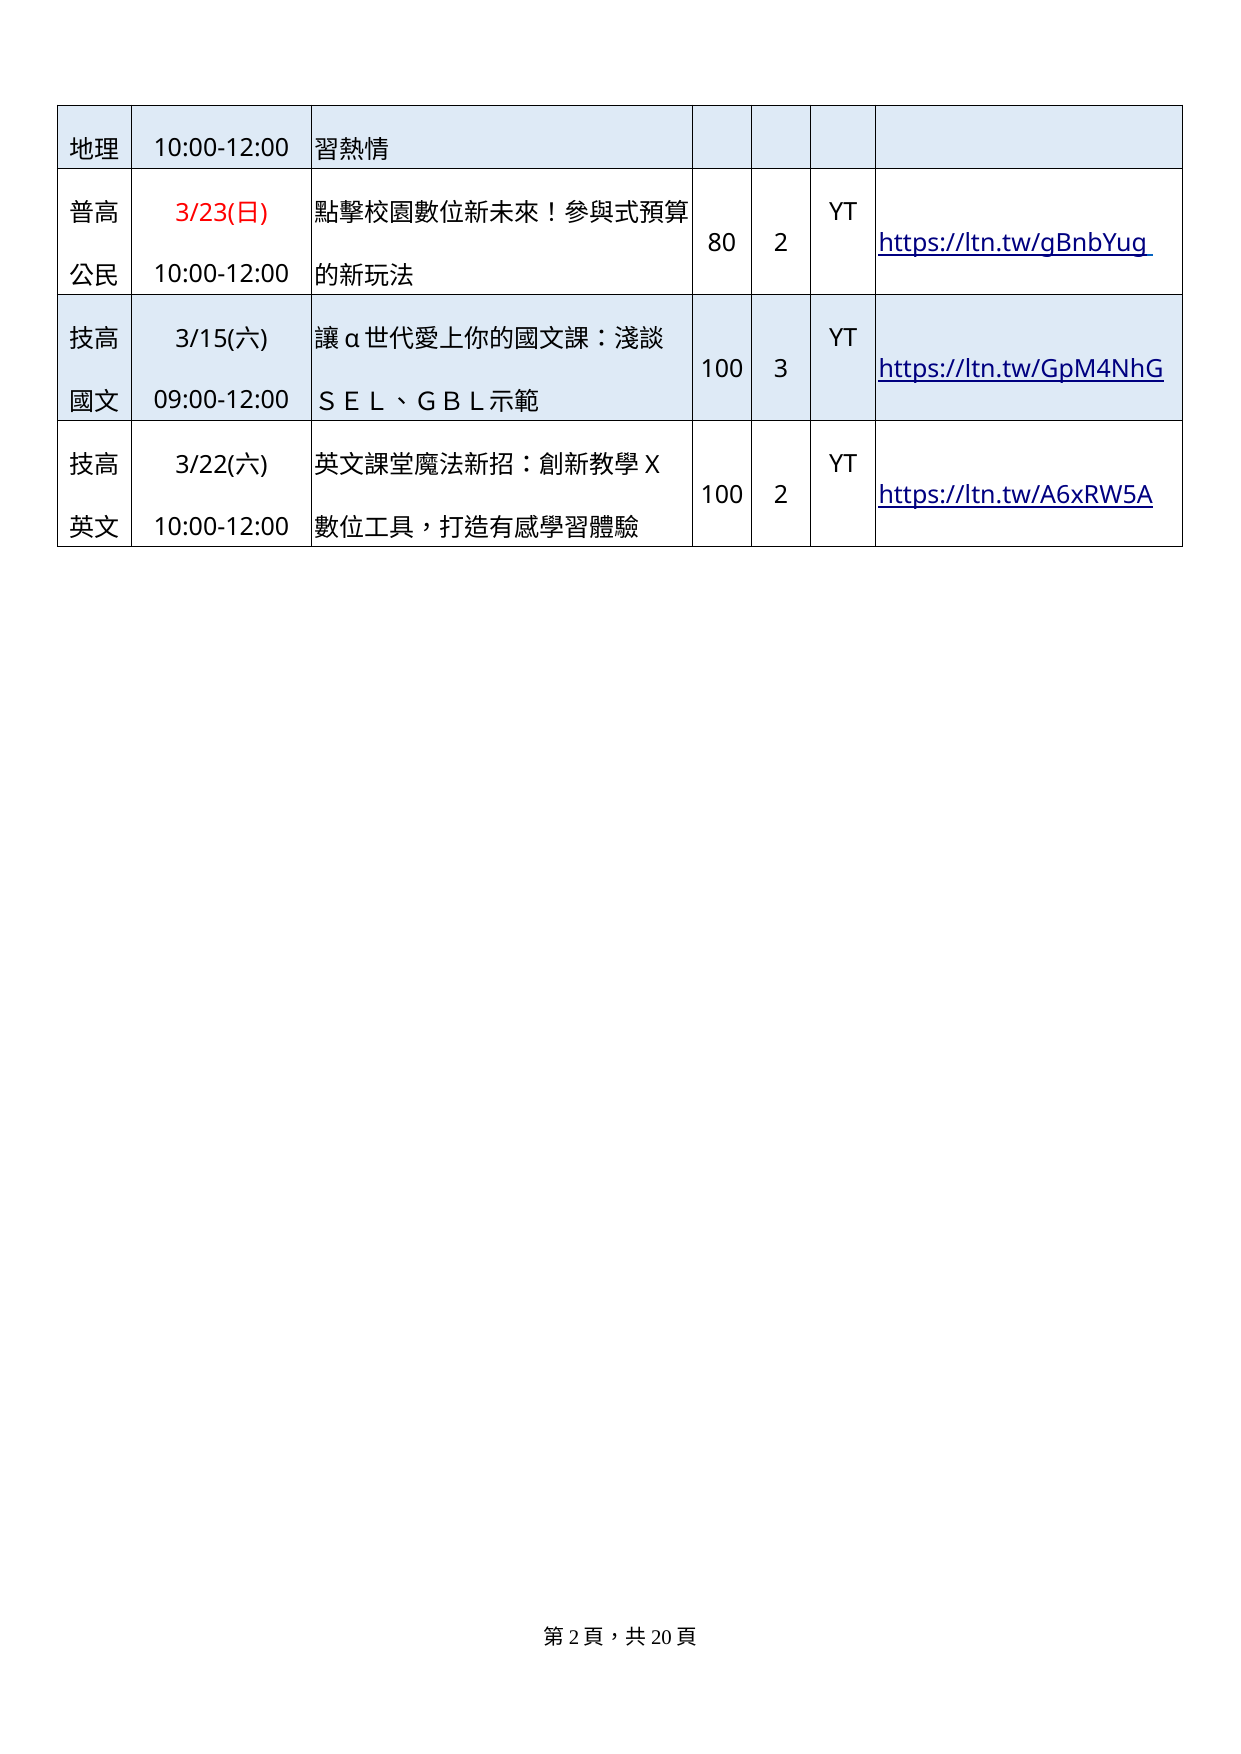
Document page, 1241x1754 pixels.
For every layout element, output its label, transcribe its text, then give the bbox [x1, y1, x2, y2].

table_cell 普高 公民 [58, 169, 131, 294]
table_cell 10:00-12:00 [132, 106, 311, 168]
table_cell 技高 英文 [58, 421, 131, 546]
table_cell 80 [693, 169, 751, 294]
table_cell 習熱情 [312, 106, 692, 168]
table_cell 100 [693, 421, 751, 546]
table_cell [693, 106, 751, 168]
table_cell 3/15(六) 09:00-12:00 [132, 295, 311, 420]
table_cell https://ltn.tw/gBnbYug [876, 169, 1182, 294]
table_cell YT [811, 421, 875, 546]
table_cell 3 [752, 295, 810, 420]
table_cell 3/22(六) 10:00-12:00 [132, 421, 311, 546]
table_cell YT [811, 295, 875, 420]
table_cell 2 [752, 169, 810, 294]
table_cell 2 [752, 421, 810, 546]
table_cell 100 [693, 295, 751, 420]
table_cell [811, 106, 875, 168]
table_cell https://ltn.tw/GpM4NhG [876, 295, 1182, 420]
table_cell 讓α世代愛上你的國文課：淺談ＳＥＬ、ＧＢＬ示範 [312, 295, 692, 420]
table_cell [752, 106, 810, 168]
table_cell 點擊校園數位新未來！參與式預算的新玩法 [312, 169, 692, 294]
table_cell 英文課堂魔法新招：創新教學 X 數位工具，打造有感學習體驗 [312, 421, 692, 546]
table_cell 3/23(日) 10:00-12:00 [132, 169, 311, 294]
table_cell https://ltn.tw/A6xRW5A [876, 421, 1182, 546]
table_cell 地理 [58, 106, 131, 168]
table_cell 技高 國文 [58, 295, 131, 420]
table_cell YT [811, 169, 875, 294]
table_cell [876, 106, 1182, 168]
